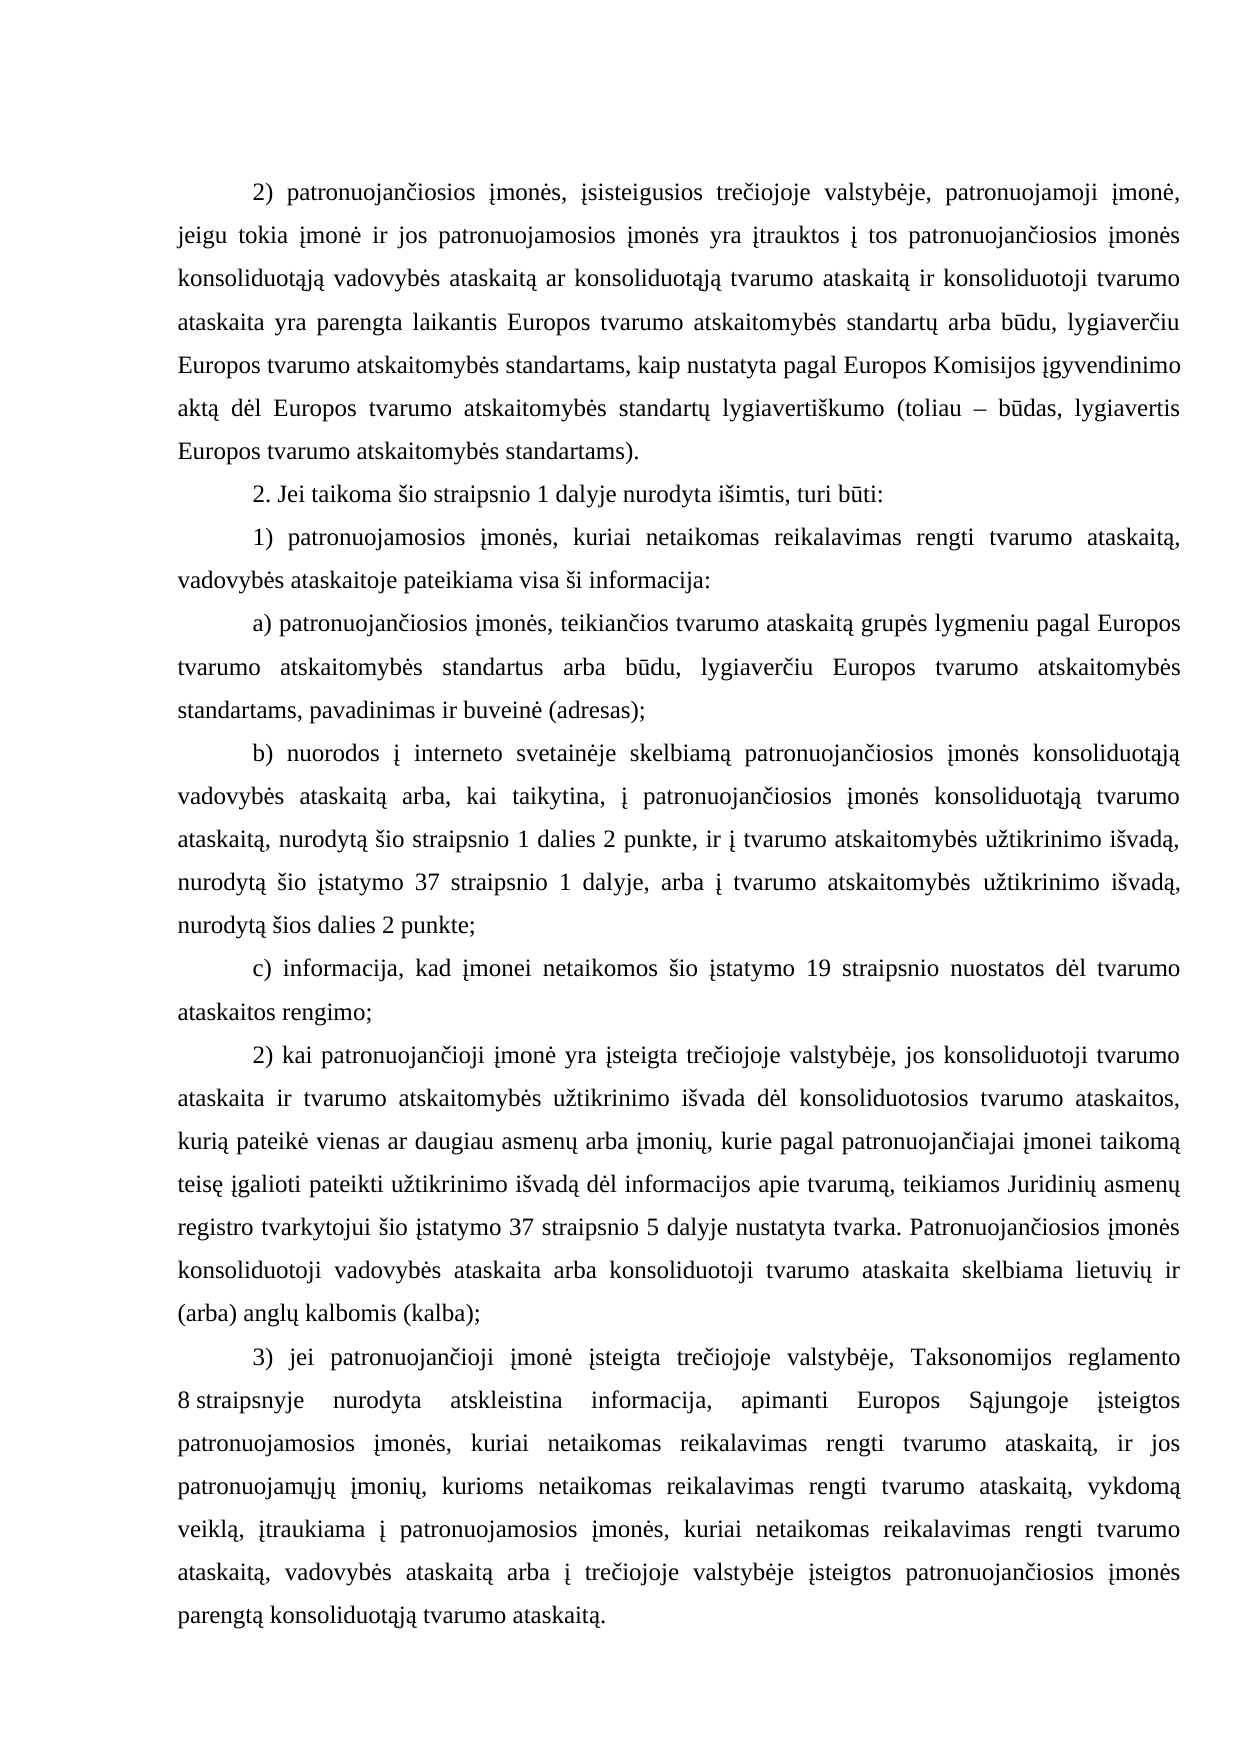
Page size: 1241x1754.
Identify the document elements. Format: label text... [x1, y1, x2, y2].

text 3) jei patronuojančioji įmonė įsteigta trečiojoje valstybėje, Taksonomijos reglamento 8 straipsnyje nurodyta atskleistina informacija, apimanti Europos Sąjungoje įsteigtos patronuojamosios įmonės, kuriai netaikomas reikalavimas rengti tvarumo ataskaitą, ir jos patronuojamųjų įmonių, kurioms netaikomas reikalavimas rengti tvarumo ataskaitą, vykdomą veiklą, įtraukiama į patronuojamosios įmonės, kuriai netaikomas reikalavimas rengti tvarumo ataskaitą, vadovybės ataskaitą arba į trečiojoje valstybėje įsteigtos patronuojančiosios įmonės parengtą konsoliduotąją tvarumo ataskaitą. [177, 1342, 1181, 1629]
text 1) patronuojamosios įmonės, kuriai netaikomas reikalavimas rengti tvarumo ataskaitą, vadovybės ataskaitoje pateikiama visa ši informacija: [177, 522, 1181, 594]
text 2) patronuojančiosios įmonės, įsisteigusios trečiojoje valstybėje, patronuojamoji įmonė, jeigu tokia įmonė ir jos patronuojamosios įmonės yra įtrauktos į tos patronuojančiosios įmonės konsoliduotąją vadovybės ataskaitą ar konsoliduotąją tvarumo ataskaitą ir konsoliduotoji tvarumo ataskaita yra parengta laikantis Europos tvarumo atskaitomybės standartų arba būdu, lygiaverčiu Europos tvarumo atskaitomybės standartams, kaip nustatyta pagal Europos Komisijos įgyvendinimo aktą dėl Europos tvarumo atskaitomybės standartų lygiavertiškumo (toliau – būdas, lygiavertis Europos tvarumo atskaitomybės standartams). [177, 177, 1181, 465]
text 2) kai patronuojančioji įmonė yra įsteigta trečiojoje valstybėje, jos konsoliduotoji tvarumo ataskaita ir tvarumo atskaitomybės užtikrinimo išvada dėl konsoliduotosios tvarumo ataskaitos, kurią pateikė vienas ar daugiau asmenų arba įmonių, kurie pagal patronuojančiajai įmonei taikomą teisę įgalioti pateikti užtikrinimo išvadą dėl informacijos apie tvarumą, teikiamos Juridinių asmenų registro tvarkytojui šio įstatymo 37 straipsnio 5 dalyje nustatyta tvarka. Patronuojančiosios įmonės konsoliduotoji vadovybės ataskaita arba konsoliduotoji tvarumo ataskaita skelbiama lietuvių ir (arba) anglų kalbomis (kalba); [177, 1040, 1181, 1327]
text b) nuorodos į interneto svetainėje skelbiamą patronuojančiosios įmonės konsoliduotąją vadovybės ataskaitą arba, kai taikytina, į patronuojančiosios įmonės konsoliduotąją tvarumo ataskaitą, nurodytą šio straipsnio 1 dalies 2 punkte, ir į tvarumo atskaitomybės užtikrinimo išvadą, nurodytą šio įstatymo 37 straipsnio 1 dalyje, arba į tvarumo atskaitomybės užtikrinimo išvadą, nurodytą šios dalies 2 punkte; [177, 738, 1181, 939]
text a) patronuojančiosios įmonės, teikiančios tvarumo ataskaitą grupės lygmeniu pagal Europos tvarumo atskaitomybės standartus arba būdu, lygiaverčiu Europos tvarumo atskaitomybės standartams, pavadinimas ir buveinė (adresas); [177, 608, 1181, 723]
text 2. Jei taikoma šio straipsnio 1 dalyje nurodyta išimtis, turi būti: [177, 479, 1181, 508]
text c) informacija, kad įmonei netaikomos šio įstatymo 19 straipsnio nuostatos dėl tvarumo ataskaitos rengimo; [177, 953, 1181, 1025]
